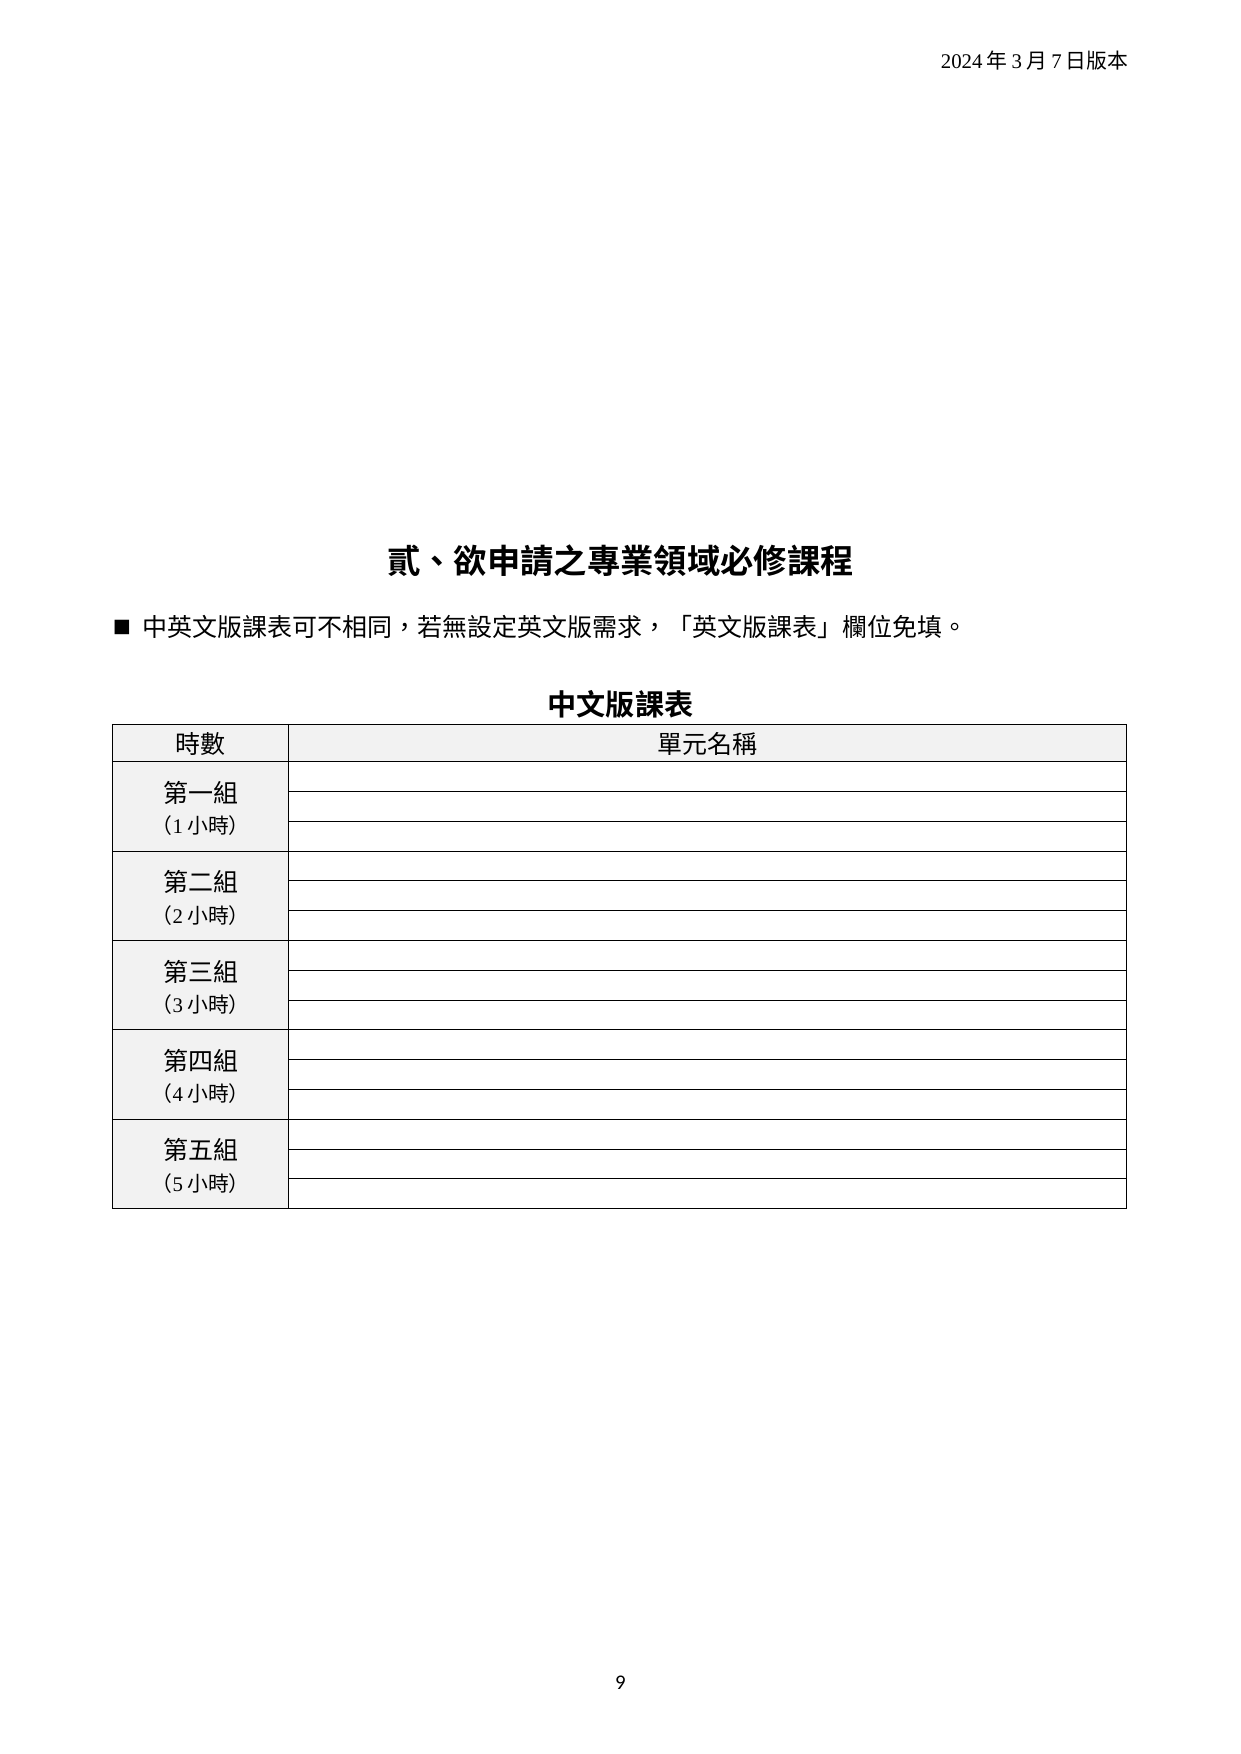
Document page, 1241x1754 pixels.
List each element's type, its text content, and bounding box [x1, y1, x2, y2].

table_cell [289, 762, 1126, 791]
text 中文版課表 [112, 682, 1128, 724]
table_header 時數 [113, 725, 288, 761]
table_cell 第三組 （3小時） [113, 941, 288, 1029]
table_cell [289, 1150, 1126, 1178]
table_cell [289, 1179, 1126, 1208]
table_cell 第二組 （2小時） [113, 852, 288, 940]
table_cell 第四組 （4小時） [113, 1030, 288, 1119]
table_cell [289, 822, 1126, 851]
table_cell [289, 941, 1126, 970]
table_cell [289, 792, 1126, 821]
table_cell [289, 1001, 1126, 1029]
table_cell [289, 1060, 1126, 1089]
table_cell [289, 971, 1126, 999]
table_cell 第一組 （1小時） [113, 762, 288, 851]
text 貳、欲申請之專業領域必修課程 [112, 535, 1128, 583]
table_cell [289, 852, 1126, 880]
table_cell 第五組 （5小時） [113, 1120, 288, 1208]
table_cell [289, 1120, 1126, 1148]
list 中英文版課表可不相同，若無設定英文版需求，「英文版課表」欄位免填。 [112, 607, 1128, 643]
table_cell [289, 1090, 1126, 1119]
table_header 單元名稱 [289, 725, 1126, 761]
table_cell [289, 911, 1126, 940]
table_cell [289, 1030, 1126, 1059]
table_cell [289, 881, 1126, 910]
